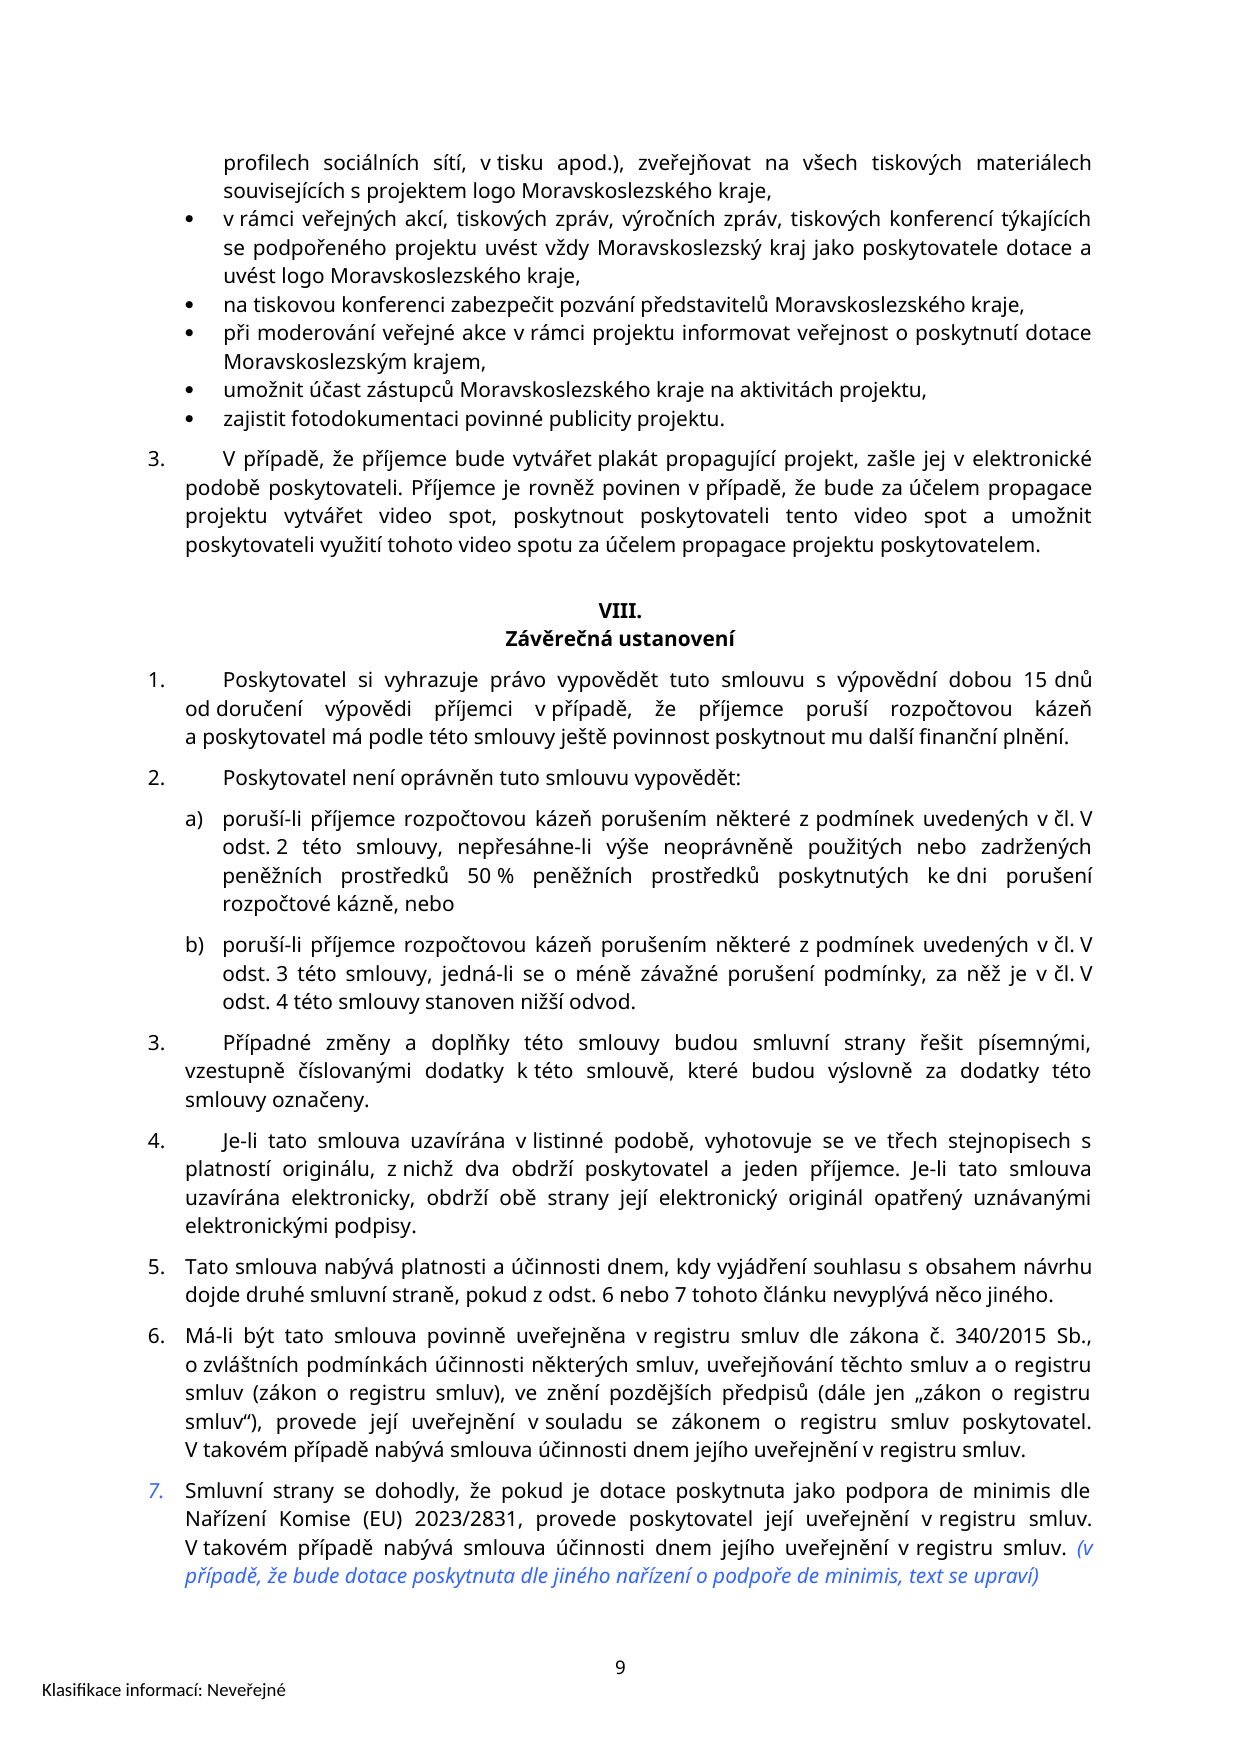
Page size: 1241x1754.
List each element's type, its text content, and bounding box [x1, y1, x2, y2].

list Je-li tato smlouva uzavírána v listinné podobě, vyhotovuje se ve třech stejnopisech s platností originálu, z nichž dva obdrží poskytovatel a jeden příjemce. Je-li tato smlouva uzavírána elektronicky, obdrží obě strany její elektronický originál opatřený uznávanými elektronickými podpisy. [148, 1126, 1092, 1239]
list na tiskovou konferenci zabezpečit pozvání představitelů Moravskoslezského kraje, [186, 290, 1092, 318]
list Poskytovatel si vyhrazuje právo vypovědět tuto smlouvu s výpovědní dobou 15 dnů od doručení výpovědi příjemci v případě, že příjemce poruší rozpočtovou kázeň a poskytovatel má podle této smlouvy ještě povinnost poskytnout mu další finanční plnění. [148, 665, 1092, 751]
list v rámci veřejných akcí, tiskových zpráv, výročních zpráv, tiskových konferencí týkajících se podpořeného projektu uvést vždy Moravskoslezský kraj jako poskytovatele dotace a uvést logo Moravskoslezského kraje, [186, 204, 1092, 290]
list V případě, že příjemce bude vytvářet plakát propagující projekt, zašle jej v elektronické podobě poskytovateli. Příjemce je rovněž povinen v případě, že bude za účelem propagace projektu vytvářet video spot, poskytnout poskytovateli tento video spot a umožnit poskytovateli využití tohoto video spotu za účelem propagace projektu poskytovatelem. [148, 444, 1092, 558]
list při moderování veřejné akce v rámci projektu informovat veřejnost o poskytnutí dotace Moravskoslezským krajem, [186, 318, 1092, 375]
list Tato smlouva nabývá platnosti a účinnosti dnem, kdy vyjádření souhlasu s obsahem návrhu dojde druhé smluvní straně, pokud z odst. 6 nebo 7 tohoto článku nevyplývá něco jiného. [148, 1252, 1092, 1309]
list umožnit účast zástupců Moravskoslezského kraje na aktivitách projektu, [186, 375, 1092, 404]
list Případné změny a doplňky této smlouvy budou smluvní strany řešit písemnými, vzestupně číslovanými dodatky k této smlouvě, které budou výslovně za dodatky této smlouvy označeny. [148, 1028, 1092, 1113]
list profilech sociálních sítí, v tisku apod.), zveřejňovat na všech tiskových materiálech souvisejících s projektem logo Moravskoslezského kraje, [186, 148, 1092, 204]
list Má-li být tato smlouva povinně uveřejněna v registru smluv dle zákona č. 340/2015 Sb., o zvláštních podmínkách účinnosti některých smluv, uveřejňování těchto smluv a o registru smluv (zákon o registru smluv), ve znění pozdějších předpisů (dále jen „zákon o registru smluv“), provede její uveřejnění v souladu se zákonem o registru smluv poskytovatel. V takovém případě nabývá smlouva účinnosti dnem jejího uveřejnění v registru smluv. [148, 1321, 1092, 1464]
list poruší‑li příjemce rozpočtovou kázeň porušením některé z podmínek uvedených v čl. V odst. 2 této smlouvy, nepřesáhne-li výše neoprávněně použitých nebo zadržených peněžních prostředků 50 % peněžních prostředků poskytnutých ke dni porušení rozpočtové kázně, nebo [185, 804, 1092, 918]
list poruší‑li příjemce rozpočtovou kázeň porušením některé z podmínek uvedených v čl. V odst. 3 této smlouvy, jedná-li se o méně závažné porušení podmínky, za něž je v čl. V odst. 4 této smlouvy stanoven nižší odvod. [185, 930, 1092, 1016]
list zajistit fotodokumentaci povinné publicity projektu. [186, 404, 1092, 432]
list Smluvní strany se dohodly, že pokud je dotace poskytnuta jako podpora de minimis dle Nařízení Komise (EU) 2023/2831, provede poskytovatel její uveřejnění v registru smluv. V takovém případě nabývá smlouva účinnosti dnem jejího uveřejnění v registru smluv. (v případě, že bude dotace poskytnuta dle jiného nařízení o podpoře de minimis, text se upraví) [148, 1476, 1092, 1590]
list Poskytovatel není oprávněn tuto smlouvu vypovědět: [148, 763, 1092, 791]
text VIII. Závěrečná ustanovení [148, 596, 1092, 653]
